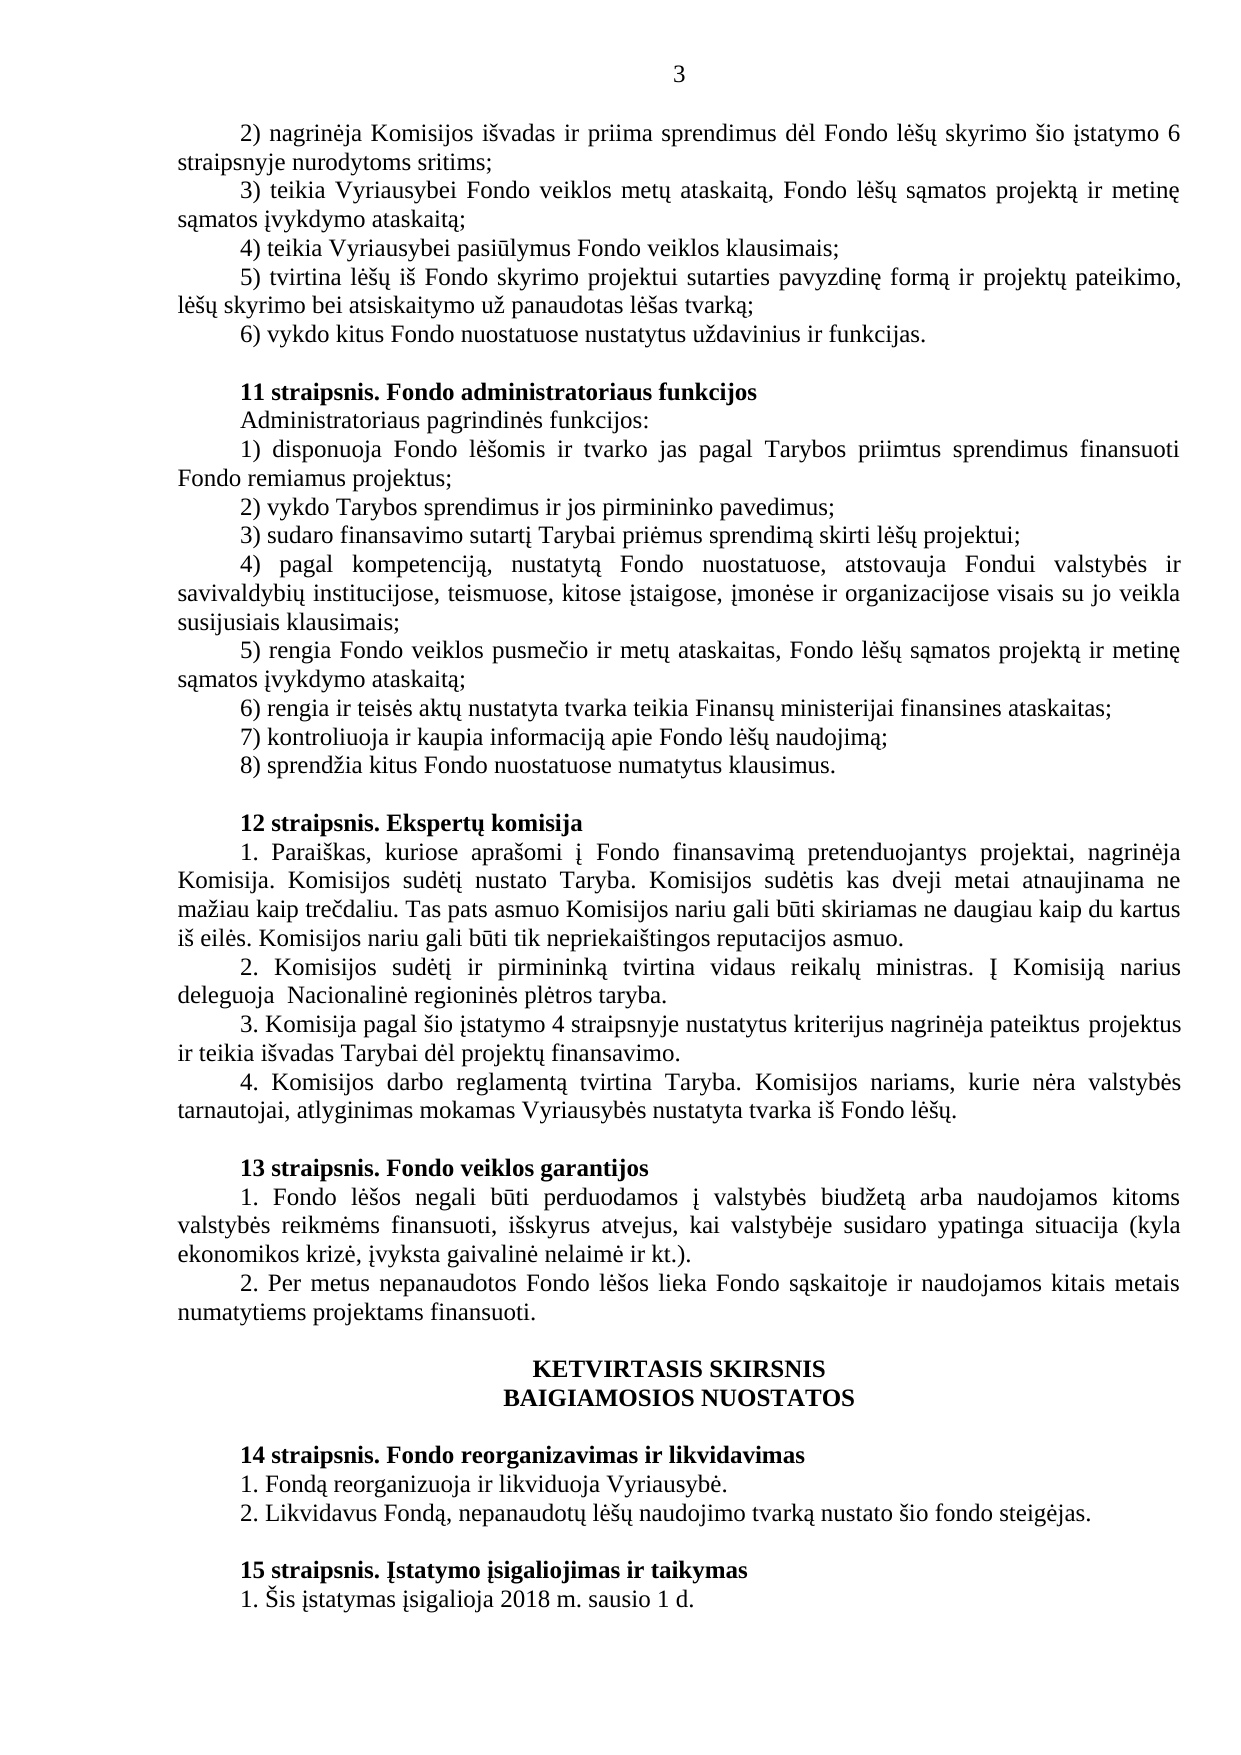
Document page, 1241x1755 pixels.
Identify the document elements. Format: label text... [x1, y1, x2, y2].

text 1. Šis įstatymas įsigalioja 2018 m. sausio 1 d. [177, 1584, 1181, 1613]
text 5) rengia Fondo veiklos pusmečio ir metų ataskaitas, Fondo lėšų sąmatos projektą ir metinę sąmatos įvykdymo ataskaitą; [177, 636, 1181, 693]
text 7) kontroliuoja ir kaupia informaciją apie Fondo lėšų naudojimą; [177, 722, 1181, 751]
text 5) tvirtina lėšų iš Fondo skyrimo projektui sutarties pavyzdinę formą ir projektų pateikimo, lėšų skyrimo bei atsiskaitymo už panaudotas lėšas tvarką; [177, 262, 1181, 319]
text 2. Likvidavus Fondą, nepanaudotų lėšų naudojimo tvarką nustato šio fondo steigėjas. [177, 1498, 1181, 1527]
text 1. Paraiškas, kuriose aprašomi į Fondo finansavimą pretenduojantys projektai, nagrinėja Komisija. Komisijos sudėtį nustato Taryba. Komisijos sudėtis kas dveji metai atnaujinama ne mažiau kaip trečdaliu. Tas pats asmuo Komisijos nariu gali būti skiriamas ne daugiau kaip du kartus iš eilės. Komisijos nariu gali būti tik nepriekaištingos reputacijos asmuo. [177, 837, 1181, 952]
text 11 straipsnis. Fondo administratoriaus funkcijos [177, 377, 1181, 406]
text 6) vykdo kitus Fondo nuostatuose nustatytus uždavinius ir funkcijas. [177, 319, 1181, 348]
text 12 straipsnis. Ekspertų komisija [177, 808, 1181, 837]
text KETVIRTASIS SKIRSNIS [177, 1354, 1181, 1383]
text 2. Komisijos sudėtį ir pirmininką tvirtina vidaus reikalų ministras. Į Komisiją narius deleguoja Nacionalinė regioninės plėtros taryba. [177, 952, 1181, 1009]
text BAIGIAMOSIOS NUOSTATOS [177, 1383, 1181, 1412]
text 4) pagal kompetenciją, nustatytą Fondo nuostatuose, atstovauja Fondui valstybės ir savivaldybių institucijose, teismuose, kitose įstaigose, įmonėse ir organizacijose visais su jo veikla susijusiais klausimais; [177, 549, 1181, 636]
text 1) disponuoja Fondo lėšomis ir tvarko jas pagal Tarybos priimtus sprendimus finansuoti Fondo remiamus projektus; [177, 434, 1181, 492]
text 3) sudaro finansavimo sutartį Tarybai priėmus sprendimą skirti lėšų projektui; [240, 521, 1181, 549]
text 13 straipsnis. Fondo veiklos garantijos [177, 1153, 1181, 1182]
text 8) sprendžia kitus Fondo nuostatuose numatytus klausimus. [177, 751, 1181, 779]
text 14 straipsnis. Fondo reorganizavimas ir likvidavimas [177, 1441, 1181, 1469]
text Administratoriaus pagrindinės funkcijos: [177, 406, 1181, 434]
text 4) teikia Vyriausybei pasiūlymus Fondo veiklos klausimais; [177, 233, 1181, 262]
text 6) rengia ir teisės aktų nustatyta tvarka teikia Finansų ministerijai finansines ataskaitas; [177, 693, 1181, 722]
text 1. Fondą reorganizuoja ir likviduoja Vyriausybė. [177, 1469, 1181, 1498]
text 3) teikia Vyriausybei Fondo veiklos metų ataskaitą, Fondo lėšų sąmatos projektą ir metinę sąmatos įvykdymo ataskaitą; [177, 176, 1181, 233]
text 4. Komisijos darbo reglamentą tvirtina Taryba. Komisijos nariams, kurie nėra valstybės tarnautojai, atlyginimas mokamas Vyriausybės nustatyta tvarka iš Fondo lėšų. [177, 1067, 1181, 1124]
text 3. Komisija pagal šio įstatymo 4 straipsnyje nustatytus kriterijus nagrinėja pateiktus projektus ir teikia išvadas Tarybai dėl projektų finansavimo. [177, 1009, 1181, 1067]
text 2) vykdo Tarybos sprendimus ir jos pirmininko pavedimus; [240, 492, 1181, 521]
text 2) nagrinėja Komisijos išvadas ir priima sprendimus dėl Fondo lėšų skyrimo šio įstatymo 6 straipsnyje nurodytoms sritims; [177, 118, 1181, 176]
text 2. Per metus nepanaudotos Fondo lėšos lieka Fondo sąskaitoje ir naudojamos kitais metais numatytiems projektams finansuoti. [177, 1268, 1181, 1326]
text 15 straipsnis. Įstatymo įsigaliojimas ir taikymas [177, 1556, 1181, 1584]
text 1. Fondo lėšos negali būti perduodamos į valstybės biudžetą arba naudojamos kitoms valstybės reikmėms finansuoti, išskyrus atvejus, kai valstybėje susidaro ypatinga situacija (kyla ekonomikos krizė, įvyksta gaivalinė nelaimė ir kt.). [177, 1182, 1181, 1268]
